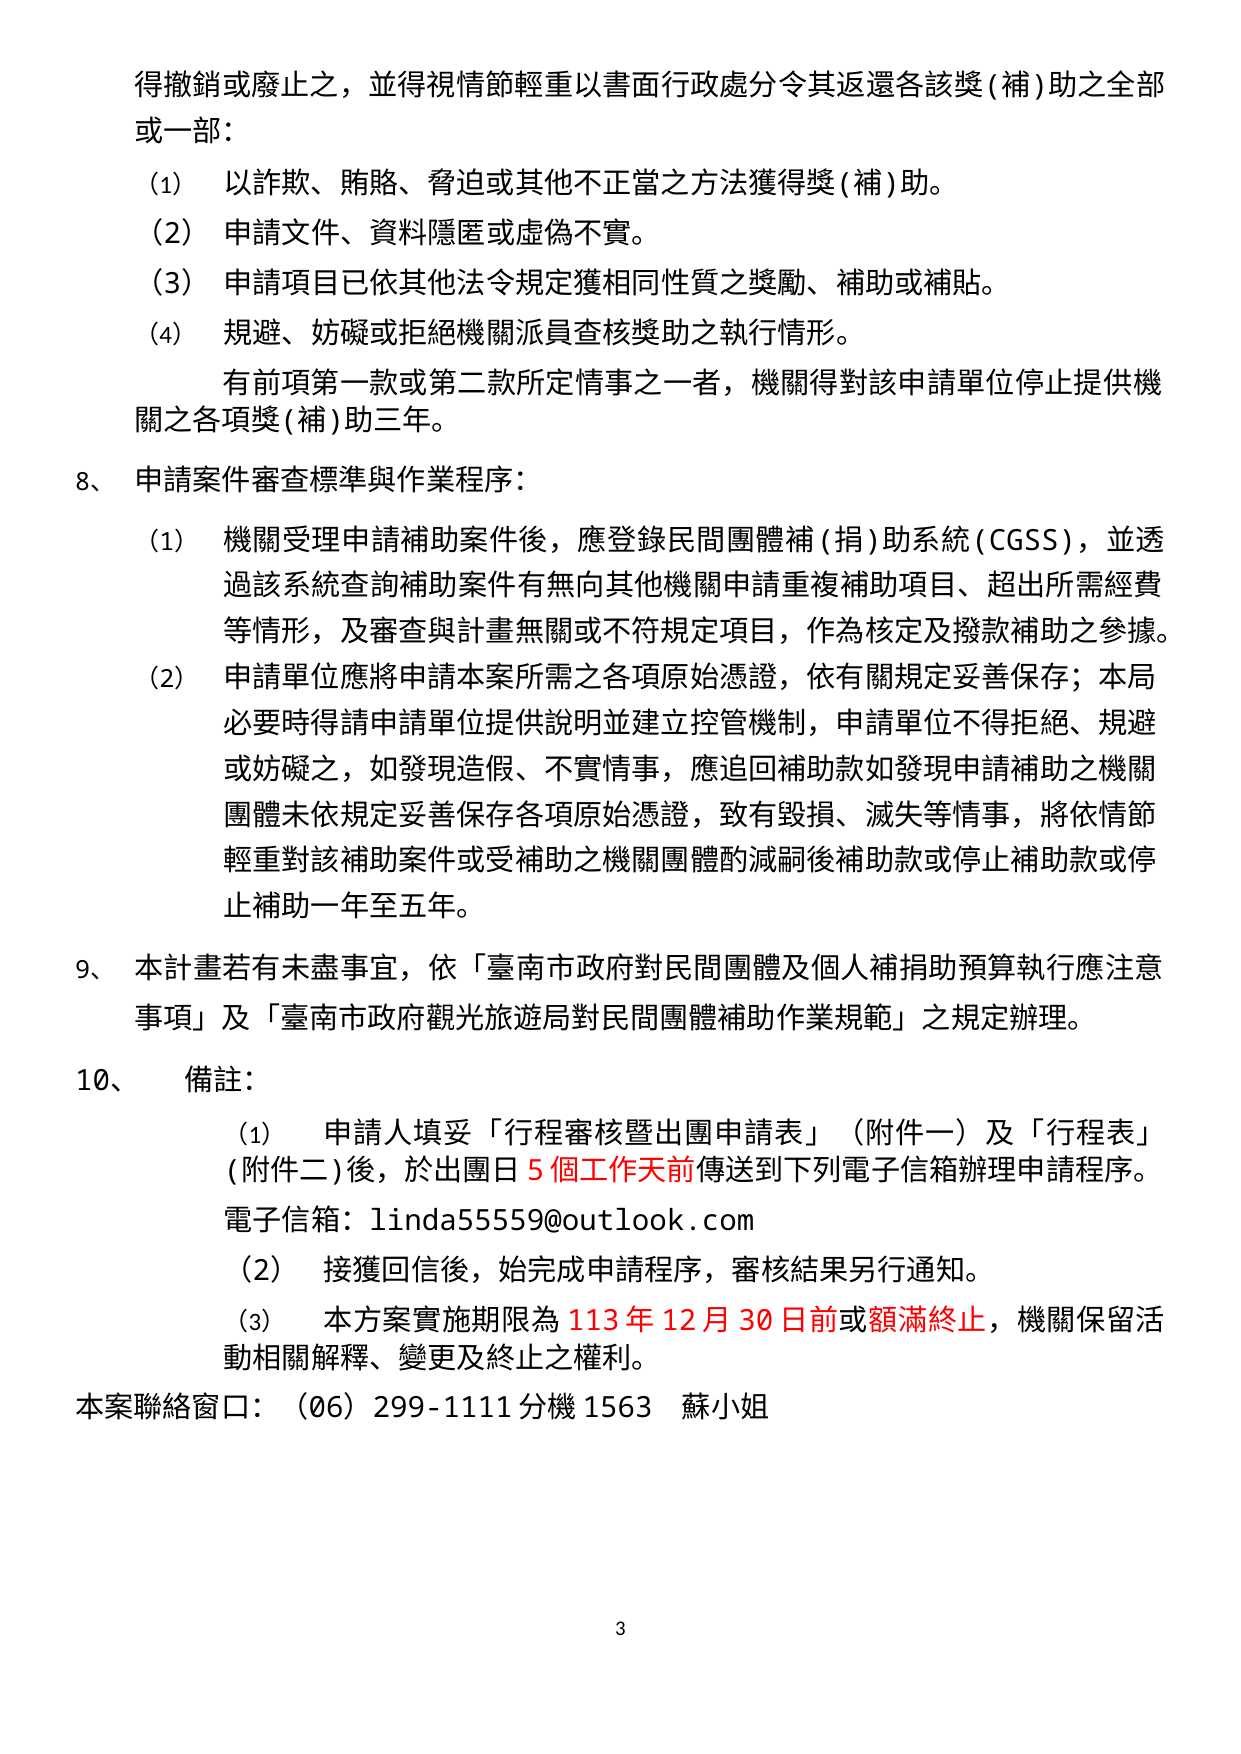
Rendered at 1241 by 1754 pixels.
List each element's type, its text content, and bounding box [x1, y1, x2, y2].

list 申請單位有下列情事之一者，機關得不予獎(補)助；已核定或核撥獎(補)助者，得撤銷或廢止之，並得視情節輕重以書面行政處分令其返還各該獎(補)助之全部或一部： [75, 59, 1165, 151]
list 機關受理申請補助案件後，應登錄民間團體補(捐)助系統(CGSS)，並透過該系統查詢補助案件有無向其他機關申請重複補助項目、超出所需經費等情形，及審查與計畫無關或不符規定項目，作為核定及撥款補助之參據。 [134, 513, 1165, 651]
list 本案聯絡窗口：（06）299-1111分機1563 蘇小姐 [75, 1376, 1165, 1428]
list 規避、妨礙或拒絕機關派員查核獎助之執行情形。 [134, 313, 1165, 351]
list 本方案實施期限為113年12月30日前或額滿終止，機關保留活動相關解釋、變更及終止之權利。 [223, 1301, 1165, 1376]
list 電子信箱：linda55559@outlook.com [223, 1201, 1165, 1238]
list 接獲回信後，始完成申請程序，審核結果另行通知。 [223, 1251, 1165, 1288]
list 本計畫若有未盡事宜，依「臺南市政府對民間團體及個人補捐助預算執行應注意事項」及「臺南市政府觀光旅遊局對民間團體補助作業規範」之規定辦理。 [75, 938, 1165, 1038]
list 申請項目已依其他法令規定獲相同性質之獎勵、補助或補貼。 [134, 263, 1165, 301]
list 申請人填妥「行程審核暨出團申請表」（附件一）及「行程表」(附件二)後，於出團日5個工作天前傳送到下列電子信箱辦理申請程序。 [223, 1113, 1165, 1188]
list 有前項第一款或第二款所定情事之一者，機關得對該申請單位停止提供機關之各項獎(補)助三年。 [134, 363, 1165, 438]
list 申請文件、資料隱匿或虛偽不實。 [134, 213, 1165, 251]
list 備註： [75, 1051, 1165, 1101]
list 申請單位應將申請本案所需之各項原始憑證，依有關規定妥善保存；本局必要時得請申請單位提供說明並建立控管機制，申請單位不得拒絕、規避或妨礙之，如發現造假、不實情事，應追回補助款如發現申請補助之機關團體未依規定妥善保存各項原始憑證，致有毀損、滅失等情事，將依情節輕重對該補助案件或受補助之機關團體酌減嗣後補助款或停止補助款或停止補助一年至五年。 [134, 651, 1165, 926]
list 以詐欺、賄賂、脅迫或其他不正當之方法獲得獎(補)助。 [134, 163, 1165, 201]
list 申請案件審查標準與作業程序： [75, 451, 1165, 501]
